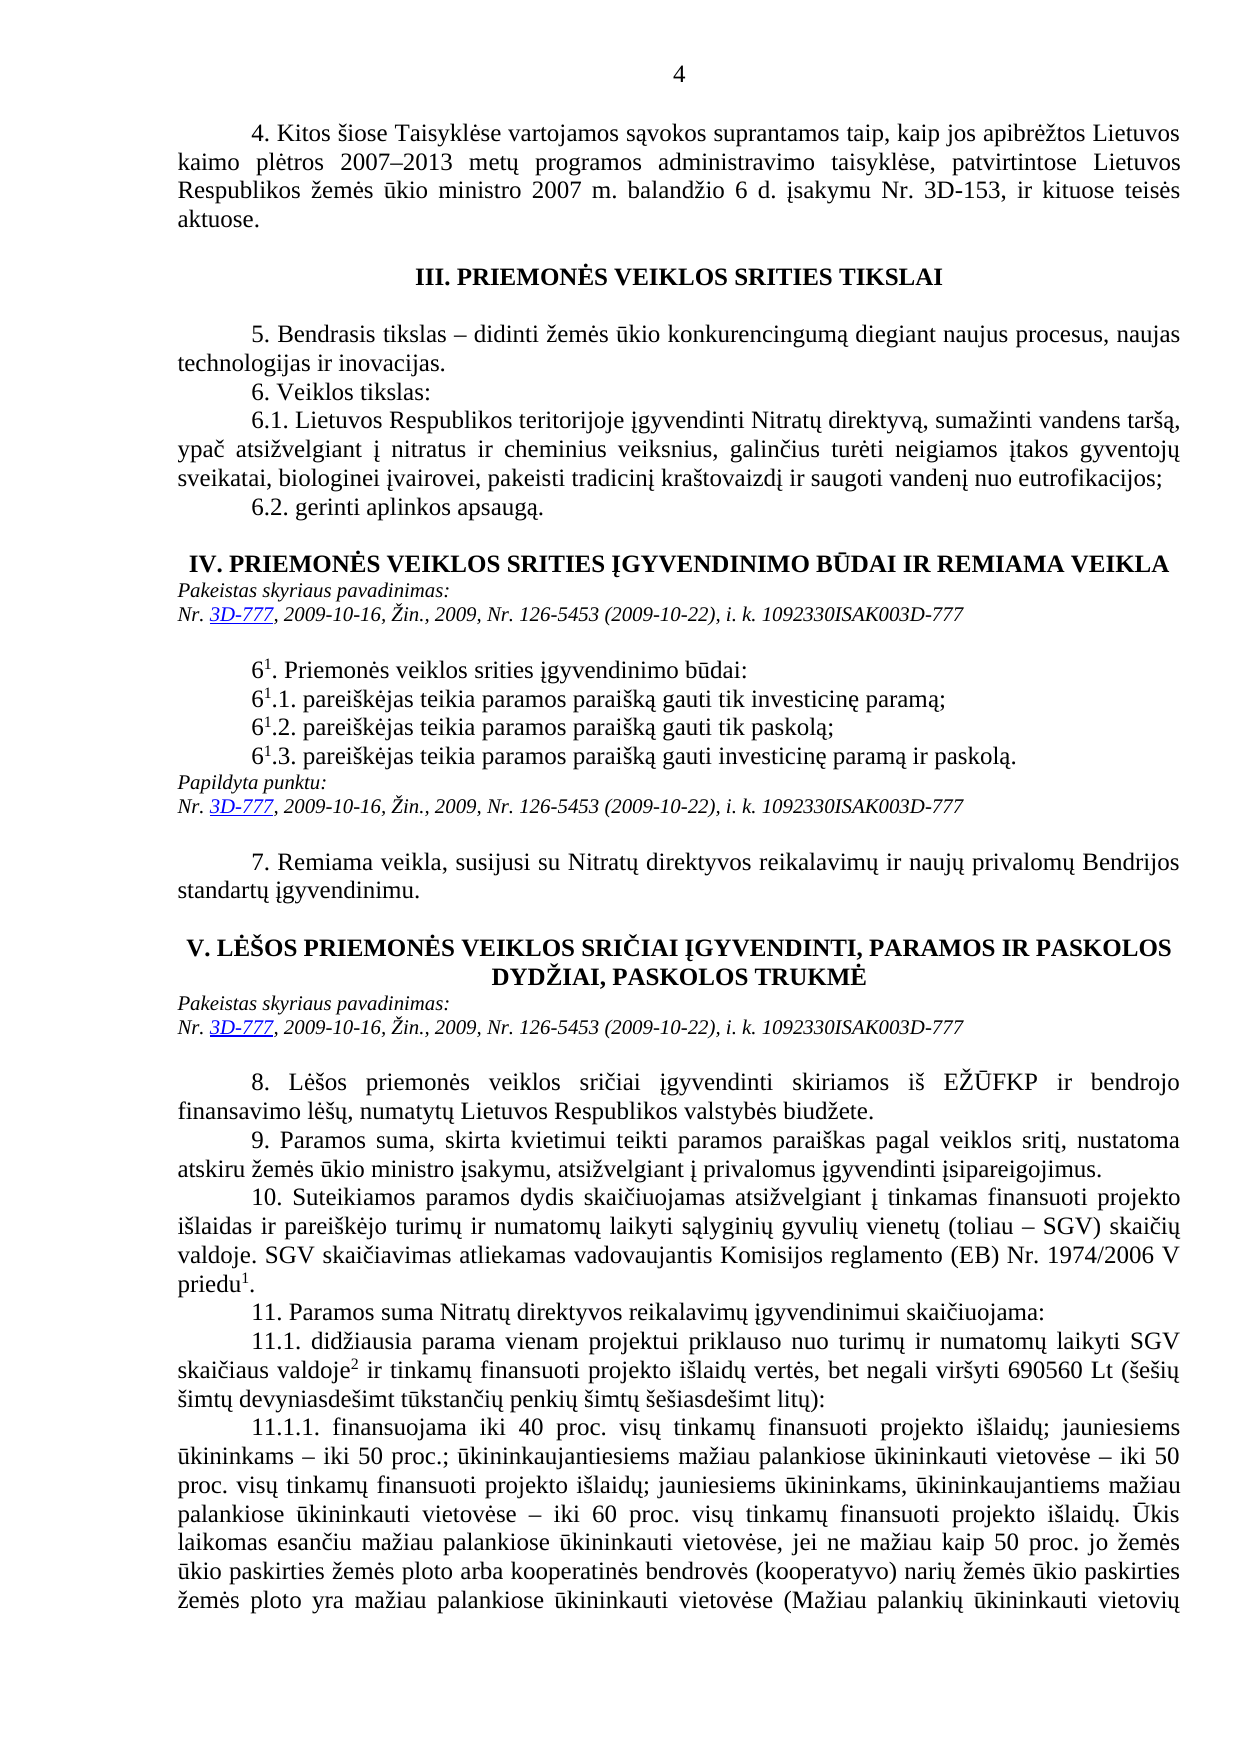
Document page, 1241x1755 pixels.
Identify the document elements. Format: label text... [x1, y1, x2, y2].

text 9. Paramos suma, skirta kvietimui teikti paramos paraiškas pagal veiklos sritį, nustatoma atskiru žemės ūkio ministro įsakymu, atsižvelgiant į privalomus įgyvendinti įsipareigojimus. [177, 1125, 1181, 1182]
text 6.1. Lietuvos Respublikos teritorijoje įgyvendinti Nitratų direktyvą, sumažinti vandens taršą, ypač atsižvelgiant į nitratus ir cheminius veiksnius, galinčius turėti neigiamos įtakos gyventojų sveikatai, biologinei įvairovei, pakeisti tradicinį kraštovaizdį ir saugoti vandenį nuo eutrofikacijos; [177, 406, 1181, 492]
text 6.2. gerinti aplinkos apsaugą. [177, 492, 1181, 521]
text 61. Priemonės veiklos srities įgyvendinimo būdai: [177, 655, 1181, 684]
text 11.1.1. finansuojama iki 40 proc. visų tinkamų finansuoti projekto išlaidų; jauniesiems ūkininkams – iki 50 proc.; ūkininkaujantiesiems mažiau palankiose ūkininkauti vietovėse – iki 50 proc. visų tinkamų finansuoti projekto išlaidų; jauniesiems ūkininkams, ūkininkaujantiems mažiau palankiose ūkininkauti vietovėse – iki 60 proc. visų tinkamų finansuoti projekto išlaidų. Ūkis laikomas esančiu mažiau palankiose ūkininkauti vietovėse, jei ne mažiau kaip 50 proc. jo žemės ūkio paskirties žemės ploto arba kooperatinės bendrovės (kooperatyvo) narių žemės ūkio paskirties žemės ploto yra mažiau palankiose ūkininkauti vietovėse (Mažiau palankių ūkininkauti vietovių [177, 1412, 1181, 1614]
text Pakeistas skyriaus pavadinimas: [177, 578, 1181, 602]
text 10. Suteikiamos paramos dydis skaičiuojamas atsižvelgiant į tinkamas finansuoti projekto išlaidas ir pareiškėjo turimų ir numatomų laikyti sąlyginių gyvulių vienetų (toliau – SGV) skaičių valdoje. SGV skaičiavimas atliekamas vadovaujantis Komisijos reglamento (EB) Nr. 1974/2006 V priedu1. [177, 1182, 1181, 1297]
text IV. PRIEMONĖS VEIKLOS SRITIES ĮGYVENDINIMO BŪDAI IR REMIAMA VEIKLA [177, 549, 1181, 578]
text III. PRIEMONĖS VEIKLOS SRITIES TIKSLAI [177, 262, 1181, 291]
text 61.1. pareiškėjas teikia paramos paraišką gauti tik investicinę paramą; [177, 684, 1181, 712]
text 61.2. pareiškėjas teikia paramos paraišką gauti tik paskolą; [177, 712, 1181, 741]
text 6. Veiklos tikslas: [177, 377, 1181, 406]
text Pakeistas skyriaus pavadinimas: [177, 991, 1181, 1015]
text 61.3. pareiškėjas teikia paramos paraišką gauti investicinę paramą ir paskolą. [177, 741, 1181, 770]
text 11.1. didžiausia parama vienam projektui priklauso nuo turimų ir numatomų laikyti SGV skaičiaus valdoje2 ir tinkamų finansuoti projekto išlaidų vertės, bet negali viršyti 690560 Lt (šešių šimtų devyniasdešimt tūkstančių penkių šimtų šešiasdešimt litų): [177, 1326, 1181, 1412]
text Nr. 3D-777, 2009-10-16, Žin., 2009, Nr. 126-5453 (2009-10-22), i. k. 1092330ISAK003D-777 [177, 602, 1181, 626]
text 11. Paramos suma Nitratų direktyvos reikalavimų įgyvendinimui skaičiuojama: [177, 1297, 1181, 1326]
text 5. Bendrasis tikslas – didinti žemės ūkio konkurencingumą diegiant naujus procesus, naujas technologijas ir inovacijas. [177, 319, 1181, 377]
text 7. Remiama veikla, susijusi su Nitratų direktyvos reikalavimų ir naujų privalomų Bendrijos standartų įgyvendinimu. [177, 847, 1181, 904]
text Nr. 3D-777, 2009-10-16, Žin., 2009, Nr. 126-5453 (2009-10-22), i. k. 1092330ISAK003D-777 [177, 1015, 1181, 1039]
text Papildyta punktu: [177, 770, 1181, 794]
text 4. Kitos šiose Taisyklėse vartojamos sąvokos suprantamos taip, kaip jos apibrėžtos Lietuvos kaimo plėtros 2007–2013 metų programos administravimo taisyklėse, patvirtintose Lietuvos Respublikos žemės ūkio ministro 2007 m. balandžio 6 d. įsakymu Nr. 3D-153, ir kituose teisės aktuose. [177, 118, 1181, 233]
text V. LĖŠOS PRIEMONĖS VEIKLOS SRIČIAI ĮGYVENDINTI, PARAMOS IR PASKOLOS DYDŽIAI, PASKOLOS TRUKMĖ [177, 933, 1181, 991]
text Nr. 3D-777, 2009-10-16, Žin., 2009, Nr. 126-5453 (2009-10-22), i. k. 1092330ISAK003D-777 [177, 794, 1181, 818]
text 8. Lėšos priemonės veiklos sričiai įgyvendinti skiriamos iš EŽŪFKP ir bendrojo finansavimo lėšų, numatytų Lietuvos Respublikos valstybės biudžete. [177, 1067, 1181, 1125]
